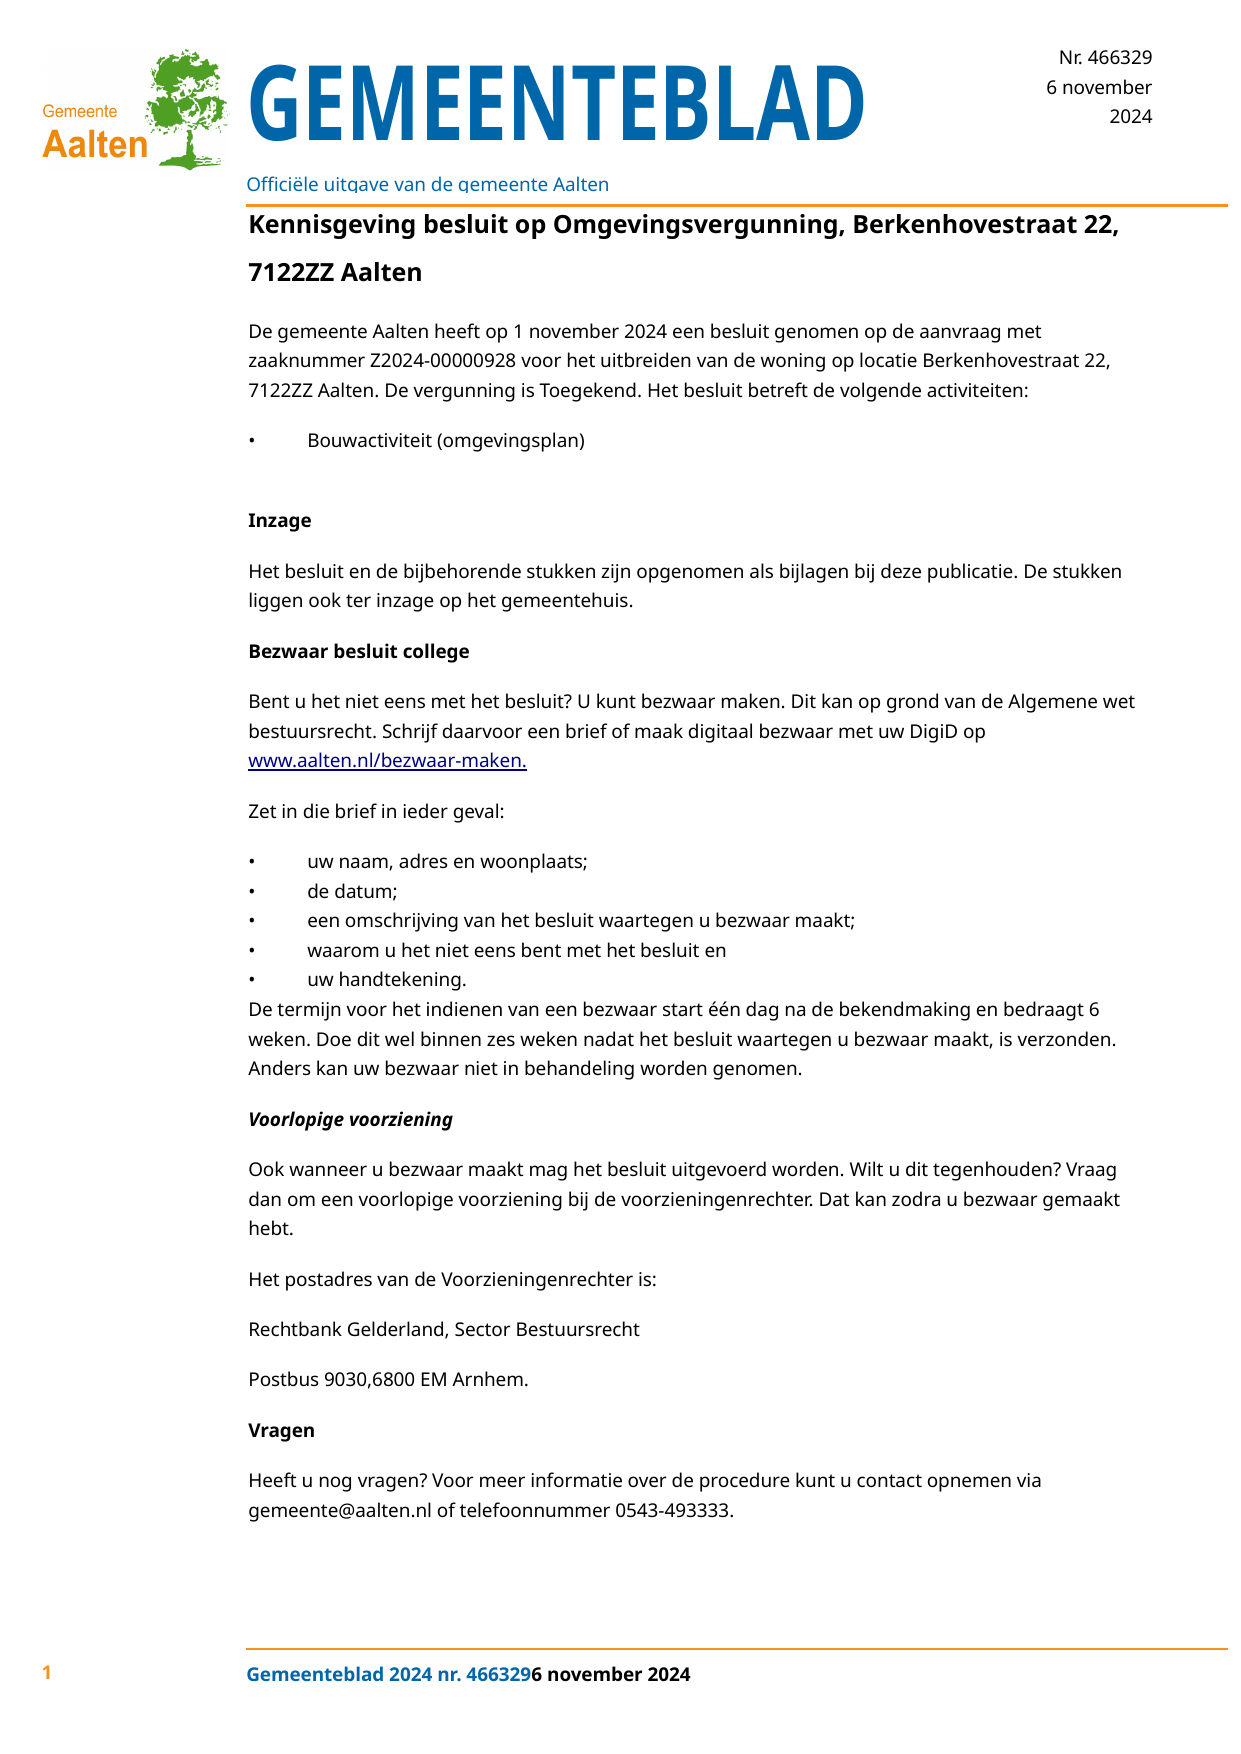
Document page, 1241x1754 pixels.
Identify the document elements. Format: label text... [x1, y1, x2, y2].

list een omschrijving van het besluit waartegen u bezwaar maakt; [248, 907, 1152, 933]
text Voorlopige voorziening [248, 1106, 1152, 1132]
text Kennisgeving besluit op Omgevingsvergunning, Berkenhovestraat 22, 7122ZZ Aalten [248, 207, 1152, 288]
list Bouwactiviteit (omgevingsplan) [248, 427, 1152, 453]
text Ook wanneer u bezwaar maakt mag het besluit uitgevoerd worden. Wilt u dit tegenhouden? Vraag dan om een voorlopige voorziening bij de voorzieningenrechter. Dat kan zodra u bezwaar gemaakt hebt. [248, 1156, 1152, 1241]
list uw naam, adres en woonplaats; [248, 848, 1152, 874]
text Het besluit en de bijbehorende stukken zijn opgenomen als bijlagen bij deze publicatie. De stukken liggen ook ter inzage op het gemeentehuis. [248, 558, 1152, 613]
text Zet in die brief in ieder geval: [248, 798, 1152, 824]
text Bent u het niet eens met het besluit? U kunt bezwaar maken. Dit kan op grond van de Algemene wet bestuursrecht. Schrijf daarvoor een brief of maak digitaal bezwaar met uw DigiD op www.aalten.nl/bezwaar-maken. [248, 688, 1152, 773]
text Het postadres van de Voorzieningenrechter is: [248, 1266, 1152, 1292]
list uw handtekening. [248, 967, 1152, 992]
text Bezwaar besluit college [248, 638, 1152, 664]
text De termijn voor het indienen van een bezwaar start één dag na de bekendmaking en bedraagt 6 weken. Doe dit wel binnen zes weken nadat het besluit waartegen u bezwaar maakt, is verzonden. Anders kan uw bezwaar niet in behandeling worden genomen. [248, 996, 1152, 1081]
text Postbus 9030,6800 EM Arnhem. [248, 1367, 1152, 1392]
text Inzage [248, 507, 1152, 533]
picture [41, 47, 231, 172]
text Heeft u nog vragen? Voor meer informatie over de procedure kunt u contact opnemen via gemeente@aalten.nl of telefoonnummer 0543-493333. [248, 1467, 1152, 1523]
text De gemeente Aalten heeft op 1 november 2024 een besluit genomen op de aanvraag met zaaknummer Z2024-00000928 voor het uitbreiden van de woning op locatie Berkenhovestraat 22, 7122ZZ Aalten. De vergunning is Toegekend. Het besluit betreft de volgende activiteiten: [248, 318, 1152, 403]
list de datum; [248, 878, 1152, 904]
text Vragen [248, 1417, 1152, 1443]
text Rechtbank Gelderland, Sector Bestuursrecht [248, 1316, 1152, 1342]
list waarom u het niet eens bent met het besluit en [248, 937, 1152, 963]
